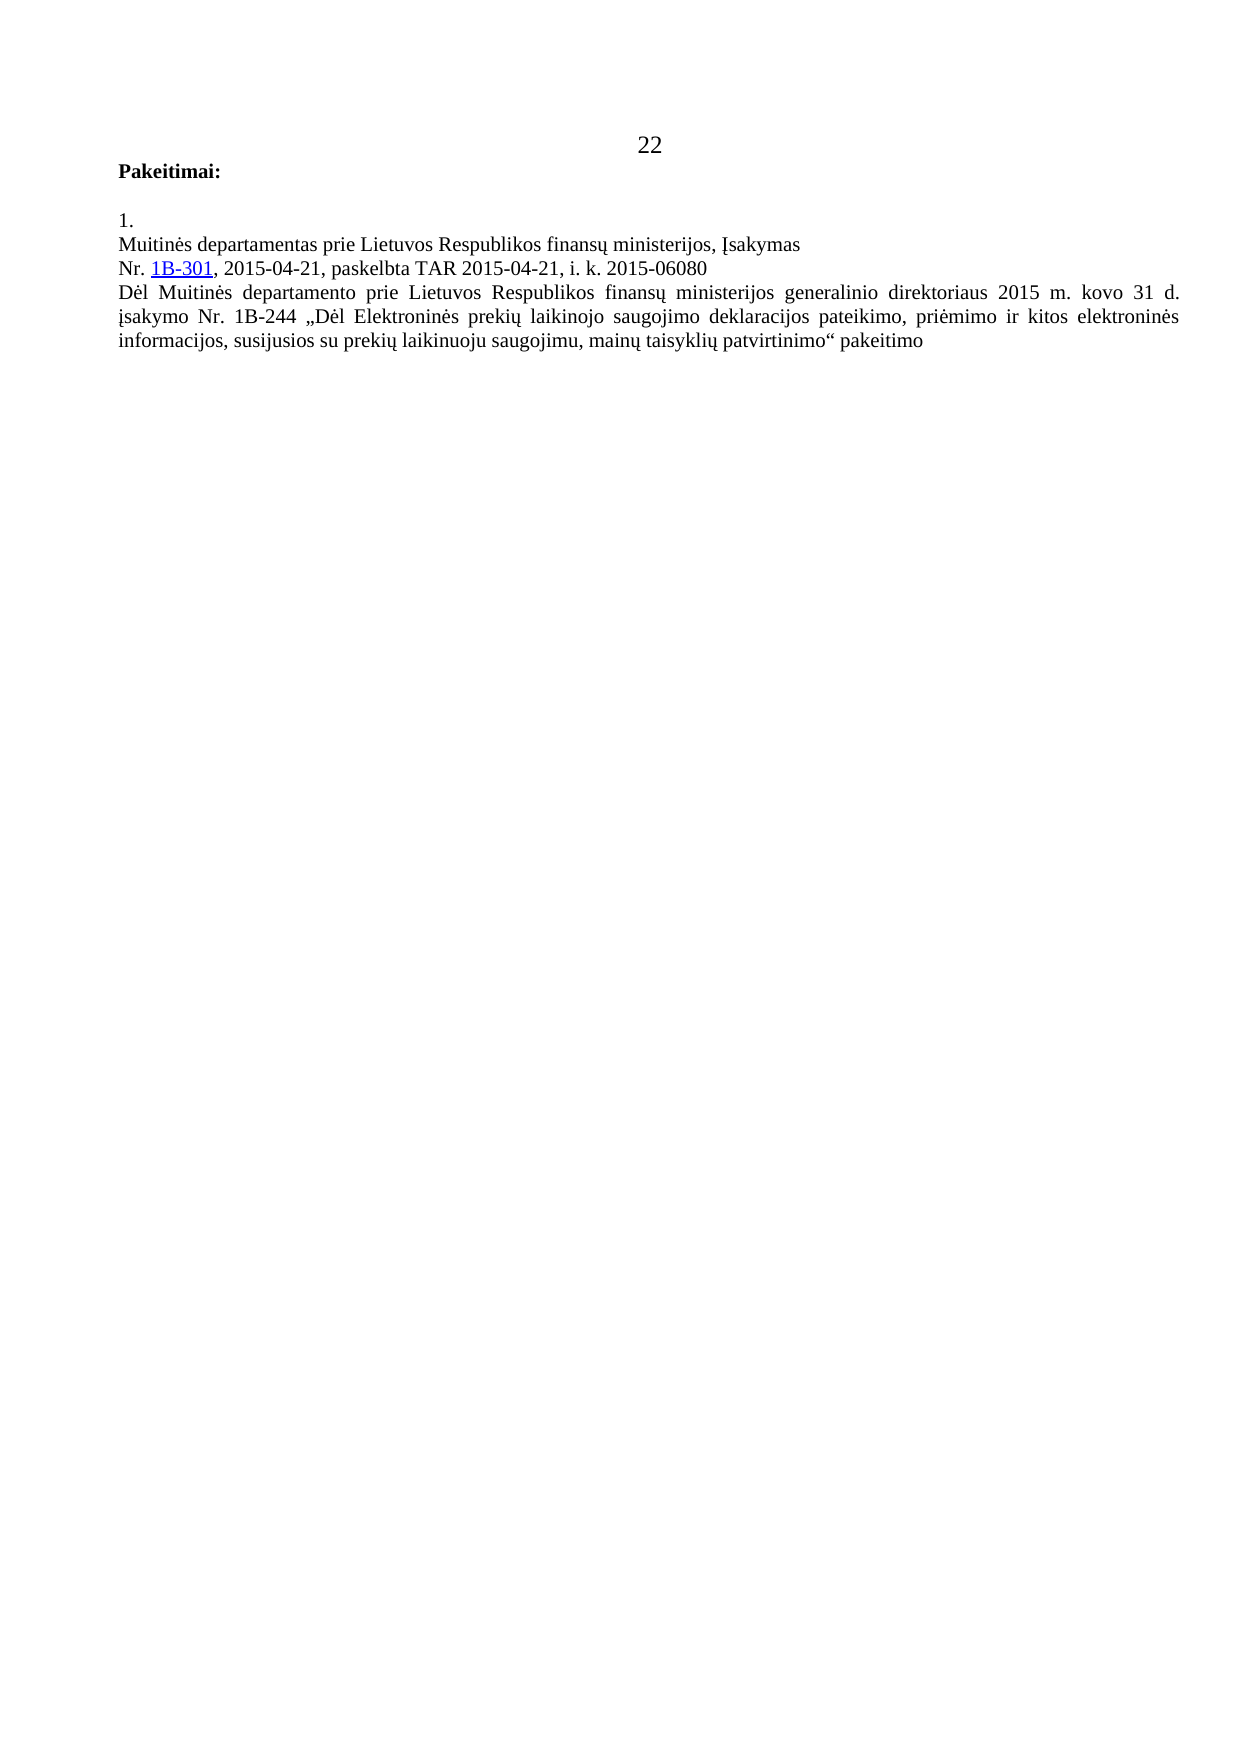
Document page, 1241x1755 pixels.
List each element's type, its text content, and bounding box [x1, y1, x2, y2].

text Dėl Muitinės departamento prie Lietuvos Respublikos finansų ministerijos generalinio direktoriaus 2015 m. kovo 31 d. įsakymo Nr. 1B-244 „Dėl Elektroninės prekių laikinojo saugojimo deklaracijos pateikimo, priėmimo ir kitos elektroninės informacijos, susijusios su prekių laikinuoju saugojimu, mainų taisyklių patvirtinimo“ pakeitimo [118, 280, 1181, 352]
text 1. [118, 207, 1181, 232]
text Muitinės departamentas prie Lietuvos Respublikos finansų ministerijos, Įsakymas [118, 232, 1181, 256]
text Nr. 1B-301, 2015-04-21, paskelbta TAR 2015-04-21, i. k. 2015-06080 [118, 256, 1181, 280]
text Pakeitimai: [118, 159, 1181, 183]
